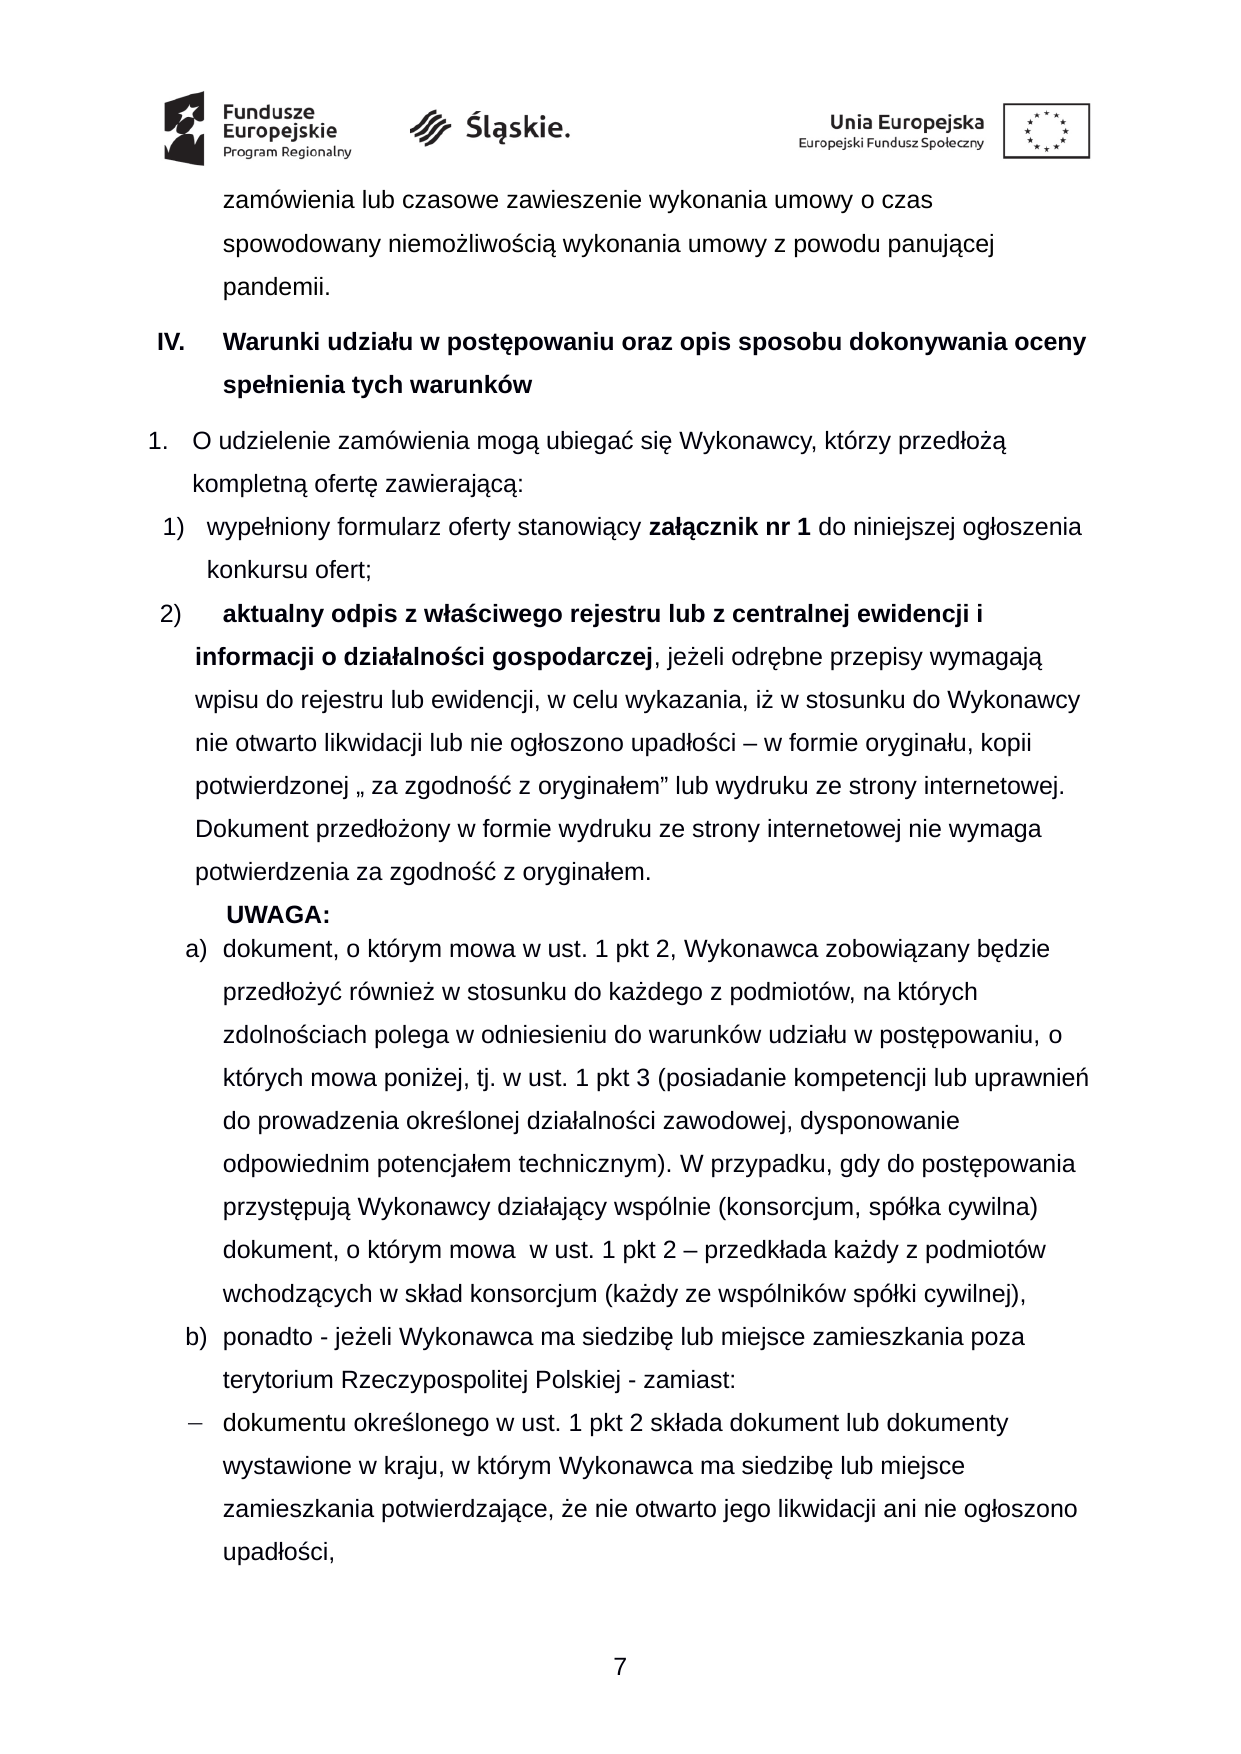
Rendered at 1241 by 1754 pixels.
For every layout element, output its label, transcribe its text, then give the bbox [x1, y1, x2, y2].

subtitle dokumentu określonego w ust. 1 pkt 2 składa dokument lub dokumenty wystawione w kraju, w którym Wykonawca ma siedzibę lub miejsce zamieszkania potwierdzające, że nie otwarto jego likwidacji ani nie ogłoszono upadłości, [185, 1408, 1093, 1566]
subtitle ponadto - jeżeli Wykonawca ma siedzibę lub miejsce zamieszkania poza terytorium Rzeczypospolitej Polskiej - zamiast: [185, 1322, 1093, 1393]
subtitle zamówienia lub czasowe zawieszenie wykonania umowy o czas spowodowany niemożliwością wykonania umowy z powodu panującej pandemii. [185, 186, 1093, 301]
subtitle Warunki udziału w postępowaniu oraz opis sposobu dokonywania oceny spełnienia tych warunków [185, 327, 1093, 399]
text UWAGA: [226, 901, 1093, 929]
subtitle O udzielenie zamówienia mogą ubiegać się Wykonawcy, którzy przedłożą kompletną ofertę zawierającą: [148, 426, 1093, 498]
subtitle aktualny odpis z właściwego rejestru lub z centralnej ewidencji i informacji o działalności gospodarczej, jeżeli odrębne przepisy wymagają wpisu do rejestru lub ewidencji, w celu wykazania, iż w stosunku do Wykonawcy nie otwarto likwidacji lub nie ogłoszono upadłości – w formie oryginału, kopii potwierdzonej „ za zgodność z oryginałem” lub wydruku ze strony internetowej. Dokument przedłożony w formie wydruku ze strony internetowej nie wymaga potwierdzenia za zgodność z oryginałem. [159, 599, 1093, 886]
subtitle dokument, o którym mowa w ust. 1 pkt 2, Wykonawca zobowiązany będzie przedłożyć również w stosunku do każdego z podmiotów, na których zdolnościach polega w odniesieniu do warunków udziału w postępowaniu, o których mowa poniżej, tj. w ust. 1 pkt 3 (posiadanie kompetencji lub uprawnień do prowadzenia określonej działalności zawodowej, dysponowanie odpowiednim potencjałem technicznym). W przypadku, gdy do postępowania przystępują Wykonawcy działający wspólnie (konsorcjum, spółka cywilna) dokument, o którym mowa w ust. 1 pkt 2 – przedkłada każdy z podmiotów wchodzących w skład konsorcjum (każdy ze wspólników spółki cywilnej), [185, 933, 1093, 1307]
subtitle wypełniony formularz oferty stanowiący załącznik nr 1 do niniejszej ogłoszenia konkursu ofert; [162, 512, 1093, 584]
